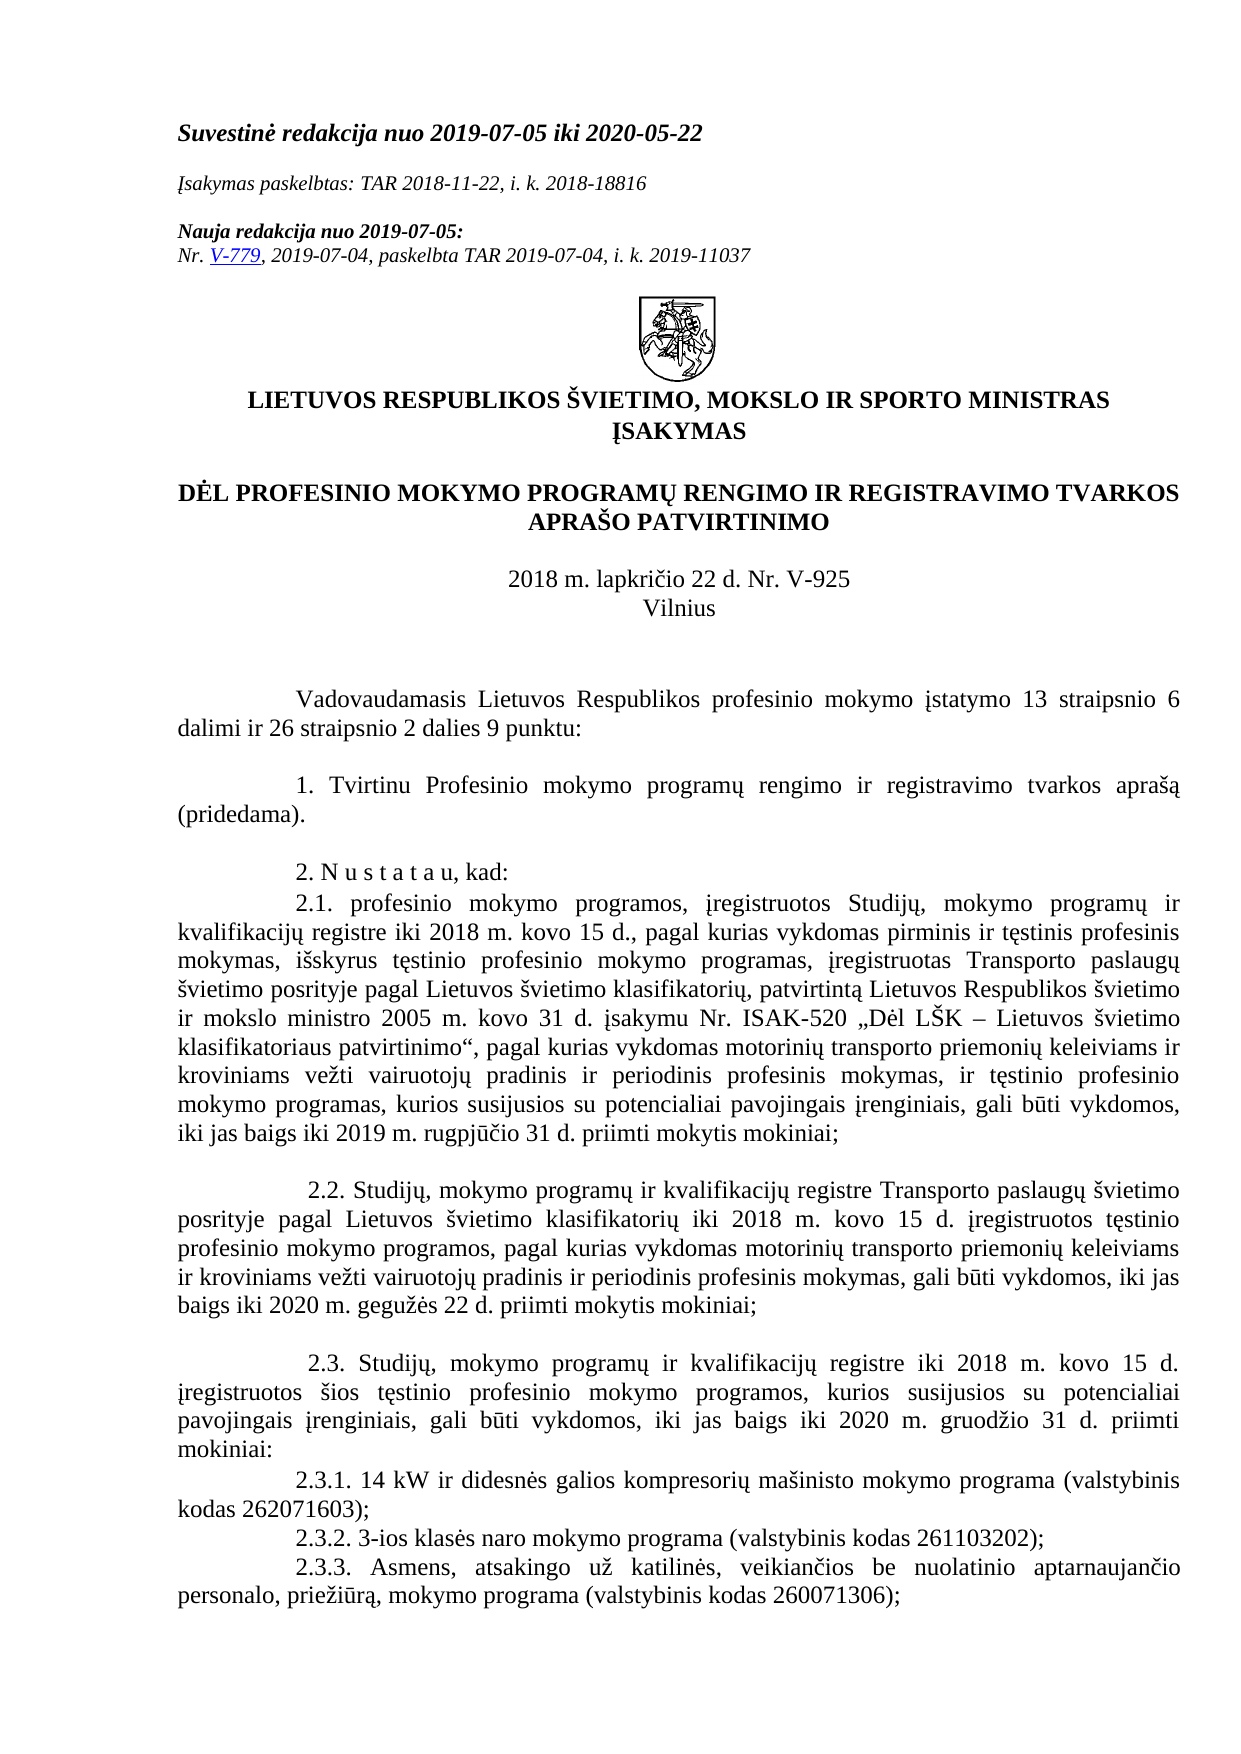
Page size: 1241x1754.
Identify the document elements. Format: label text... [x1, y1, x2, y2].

text Nr. V-779, 2019-07-04, paskelbta TAR 2019-07-04, i. k. 2019-11037 [177, 243, 1181, 267]
text Suvestinė redakcija nuo 2019-07-05 iki 2020-05-22 [177, 118, 1181, 147]
text 2. N u s t a t a u, kad: [177, 857, 1181, 886]
text 2.1. profesinio mokymo programos, įregistruotos Studijų, mokymo programų ir kvalifikacijų registre iki 2018 m. kovo 15 d., pagal kurias vykdomas pirminis ir tęstinis profesinis mokymas, išskyrus tęstinio profesinio mokymo programas, įregistruotas Transporto paslaugų švietimo posrityje pagal Lietuvos švietimo klasifikatorių, patvirtintą Lietuvos Respublikos švietimo ir mokslo ministro 2005 m. kovo 31 d. įsakymu Nr. ISAK-520 „Dėl LŠK – Lietuvos švietimo klasifikatoriaus patvirtinimo“, pagal kurias vykdomas motorinių transporto priemonių keleiviams ir kroviniams vežti vairuotojų pradinis ir periodinis profesinis mokymas, ir tęstinio profesinio mokymo programas, kurios susijusios su potencialiai pavojingais įrenginiais, gali būti vykdomos, iki jas baigs iki 2019 m. rugpjūčio 31 d. priimti mokytis mokiniai; [177, 888, 1181, 1147]
text Vadovaudamasis Lietuvos Respublikos profesinio mokymo įstatymo 13 straipsnio 6 dalimi ir 26 straipsnio 2 dalies 9 punktu: [177, 684, 1181, 742]
text 1. Tvirtinu Profesinio mokymo programų rengimo ir registravimo tvarkos aprašą (pridedama). [177, 771, 1181, 828]
text LIETUVOS RESPUBLIKOS ŠVIETIMO, MOKSLO IR SPORTO MINISTRAS [177, 385, 1181, 413]
text ĮSAKYMAS [177, 416, 1181, 445]
text 2.3. Studijų, mokymo programų ir kvalifikacijų registre iki 2018 m. kovo 15 d. įregistruotos šios tęstinio profesinio mokymo programos, kurios susijusios su potencialiai pavojingais įrenginiais, gali būti vykdomos, iki jas baigs iki 2020 m. gruodžio 31 d. priimti mokiniai: [177, 1348, 1181, 1463]
text Nauja redakcija nuo 2019-07-05: [177, 219, 1181, 243]
text 2018 m. lapkričio 22 d. Nr. V-925 [177, 564, 1181, 593]
text 2.2. Studijų, mokymo programų ir kvalifikacijų registre Transporto paslaugų švietimo posrityje pagal Lietuvos švietimo klasifikatorių iki 2018 m. kovo 15 d. įregistruotos tęstinio profesinio mokymo programos, pagal kurias vykdomas motorinių transporto priemonių keleiviams ir kroviniams vežti vairuotojų pradinis ir periodinis profesinis mokymas, gali būti vykdomos, iki jas baigs iki 2020 m. gegužės 22 d. priimti mokytis mokiniai; [177, 1175, 1181, 1319]
text 2.3.3. Asmens, atsakingo už katilinės, veikiančios be nuolatinio aptarnaujančio personalo, priežiūrą, mokymo programa (valstybinis kodas 260071306); [177, 1552, 1181, 1609]
text 2.3.2. 3-ios klasės naro mokymo programa (valstybinis kodas 261103202); [177, 1523, 1181, 1552]
text 2.3.1. 14 kW ir didesnės galios kompresorių mašinisto mokymo programa (valstybinis kodas 262071603); [177, 1465, 1181, 1523]
text DĖL PROFESINIO MOKYMO PROGRAMŲ RENGIMO IR REGISTRAVIMO TVARKOS APRAŠO PATVIRTINIMO [177, 478, 1181, 536]
text Vilnius [177, 593, 1181, 622]
text Įsakymas paskelbtas: TAR 2018-11-22, i. k. 2018-18816 [177, 171, 1181, 195]
